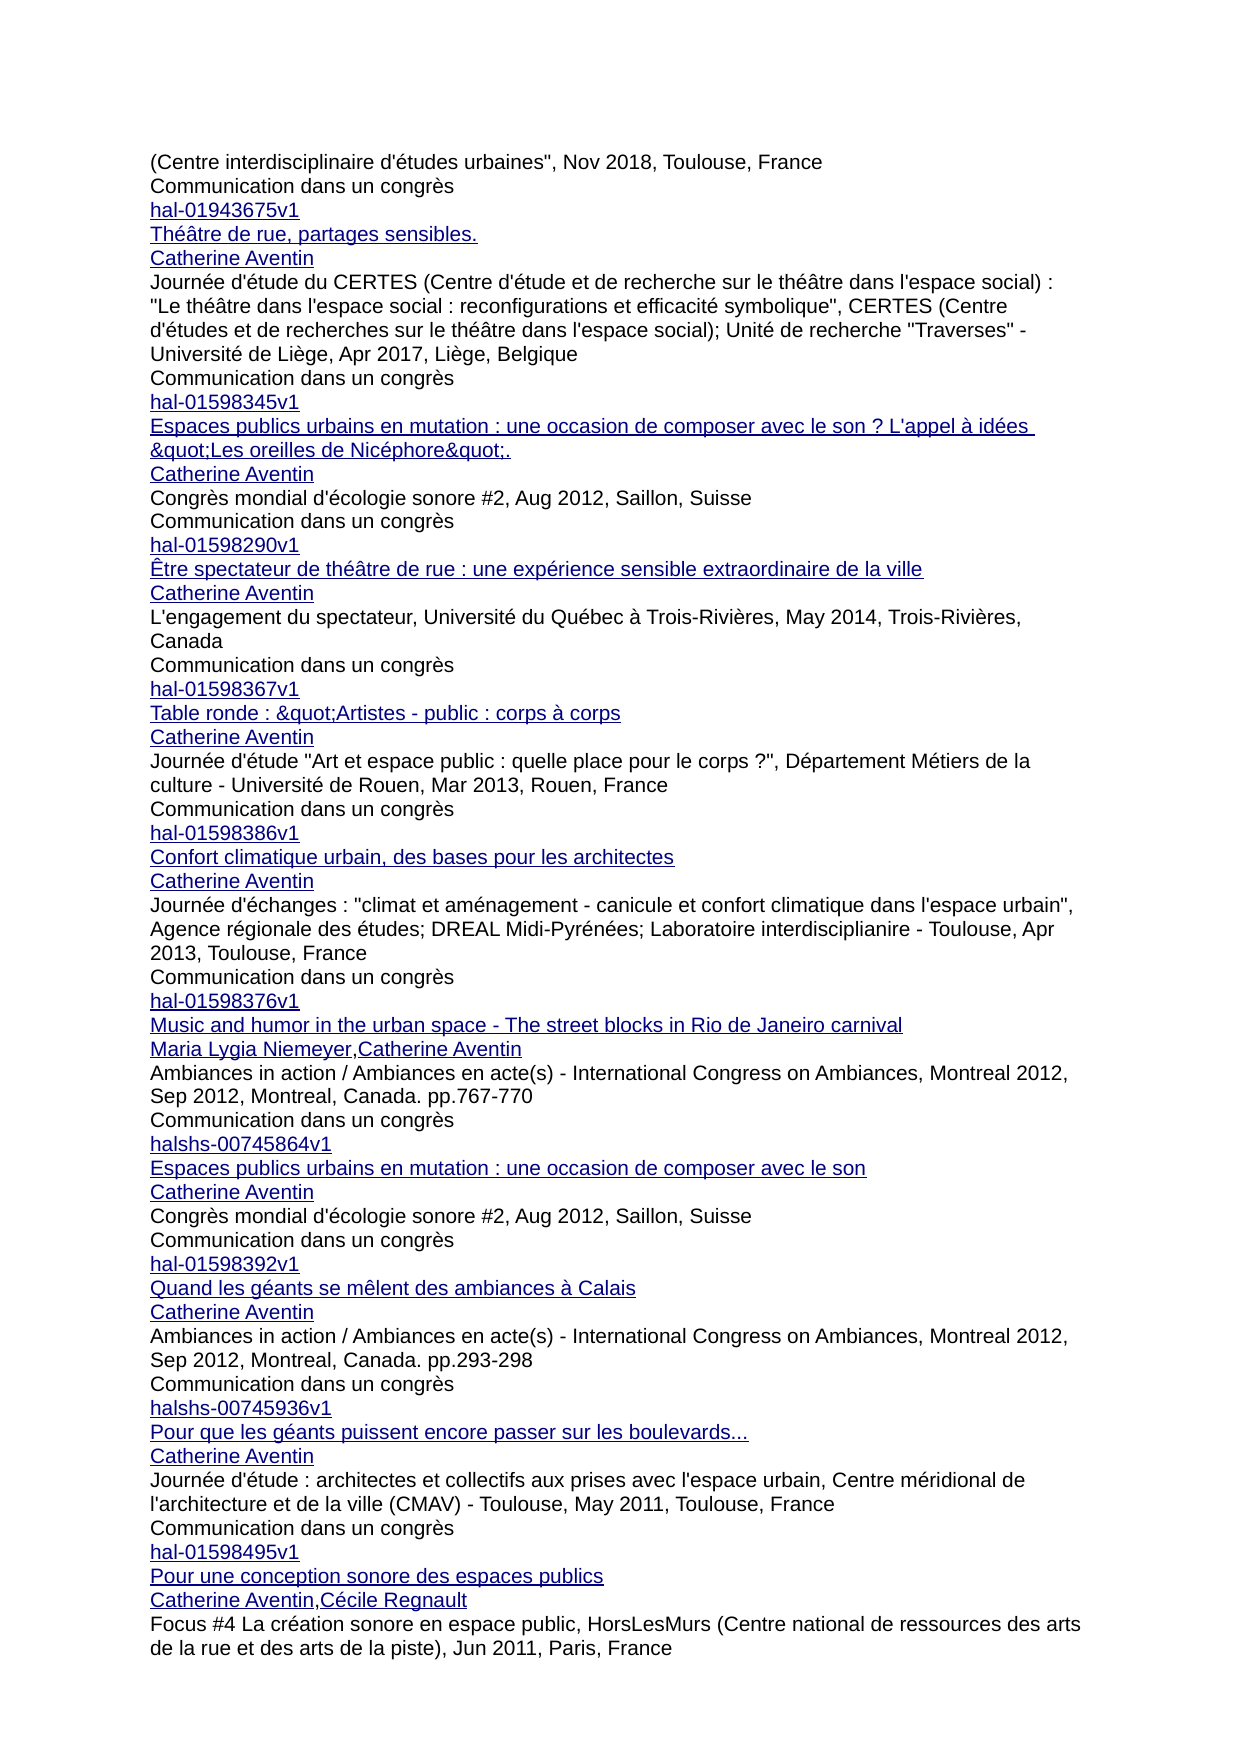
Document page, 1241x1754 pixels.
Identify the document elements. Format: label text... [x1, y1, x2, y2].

table_cell Pour que les géants puissent encore passer sur les boulevards... Catherine Aventin Journée d'étude : architectes et collectifs aux prises avec l'espace urbain, Centre méridional de l'architecture et de la ville (CMAV) - Toulouse, May 2011, Toulouse, France Communication dans un congrès hal-01598495v1 [150, 1420, 1090, 1563]
table_cell Espaces publics urbains en mutation : une occasion de composer avec le son ? L'appel à idées &quot;Les oreilles de Nicéphore&quot;. Catherine Aventin Congrès mondial d'écologie sonore #2, Aug 2012, Saillon, Suisse Communication dans un congrès hal-01598290v1 [150, 414, 1090, 557]
table_cell Théâtre de rue, partages sensibles. Catherine Aventin Journée d'étude du CERTES (Centre d'étude et de recherche sur le théâtre dans l'espace social) : "Le théâtre dans l'espace social : reconfigurations et efficacité symbolique", CERTES (Centre d'études et de recherches sur le théâtre dans l'espace social); Unité de recherche "Traverses" - Université de Liège, Apr 2017, Liège, Belgique Communication dans un congrès hal-01598345v1 [150, 222, 1090, 413]
table_cell Table ronde : &quot;Artistes - public : corps à corps Catherine Aventin Journée d'étude "Art et espace public : quelle place pour le corps ?", Département Métiers de la culture - Université de Rouen, Mar 2013, Rouen, France Communication dans un congrès hal-01598386v1 [150, 701, 1090, 845]
table_header (Centre interdisciplinaire d'études urbaines", Nov 2018, Toulouse, France Communication dans un congrès hal-01943675v1 [150, 150, 1090, 222]
table_cell Music and humor in the urban space - The street blocks in Rio de Janeiro carnival Maria Lygia Niemeyer,Catherine Aventin Ambiances in action / Ambiances en acte(s) - International Congress on Ambiances, Montreal 2012, Sep 2012, Montreal, Canada. pp.767-770 Communication dans un congrès halshs-00745864v1 [150, 1013, 1090, 1156]
table_cell Espaces publics urbains en mutation : une occasion de composer avec le son Catherine Aventin Congrès mondial d'écologie sonore #2, Aug 2012, Saillon, Suisse Communication dans un congrès hal-01598392v1 [150, 1156, 1090, 1276]
table_cell Être spectateur de théâtre de rue : une expérience sensible extraordinaire de la ville Catherine Aventin L'engagement du spectateur, Université du Québec à Trois-Rivières, May 2014, Trois-Rivières, Canada Communication dans un congrès hal-01598367v1 [150, 557, 1090, 701]
table_cell Confort climatique urbain, des bases pour les architectes Catherine Aventin Journée d'échanges : "climat et aménagement - canicule et confort climatique dans l'espace urbain", Agence régionale des études; DREAL Midi-Pyrénées; Laboratoire interdisciplianire - Toulouse, Apr 2013, Toulouse, France Communication dans un congrès hal-01598376v1 [150, 845, 1090, 1012]
table_cell Quand les géants se mêlent des ambiances à Calais Catherine Aventin Ambiances in action / Ambiances en acte(s) - International Congress on Ambiances, Montreal 2012, Sep 2012, Montreal, Canada. pp.293-298 Communication dans un congrès halshs-00745936v1 [150, 1276, 1090, 1420]
table_cell Pour une conception sonore des espaces publics Catherine Aventin,Cécile Regnault Focus #4 La création sonore en espace public, HorsLesMurs (Centre national de ressources des arts de la rue et des arts de la piste), Jun 2011, Paris, France [150, 1564, 1090, 1659]
